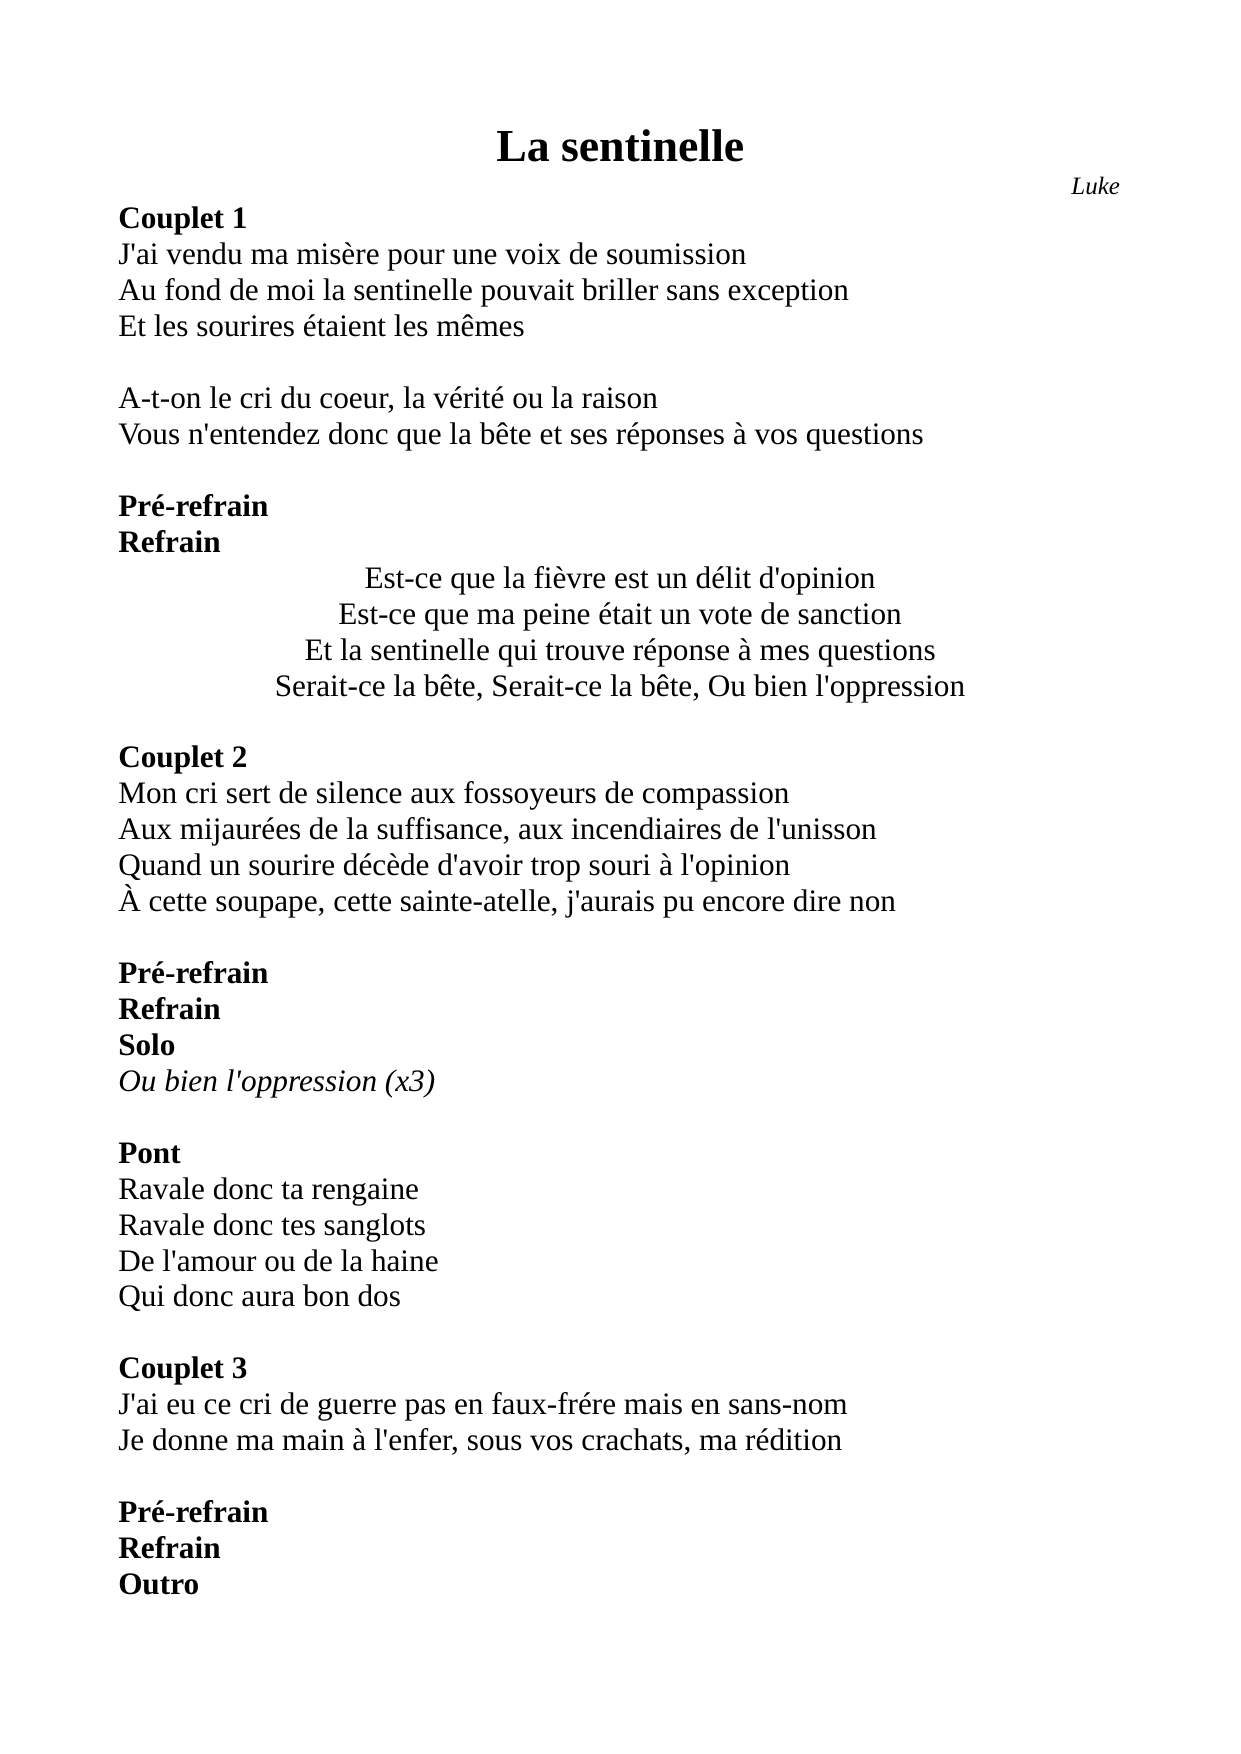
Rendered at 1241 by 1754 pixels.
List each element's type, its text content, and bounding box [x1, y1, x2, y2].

text Pré-refrain [118, 1457, 1122, 1529]
text Est-ce que la fièvre est un délit d'opinion Est-ce que ma peine était un vote de sanction Et la sentinelle qui trouve réponse à mes questions [118, 559, 1122, 667]
text Couplet 1 [118, 199, 1122, 236]
text Couplet 3 [118, 1349, 1122, 1386]
text Mon cri sert de silence aux fossoyeurs de compassion Aux mijaurées de la suffisance, aux incendiaires de l'unisson Quand un sourire décède d'avoir trop souri à l'opinion À cette soupape, cette sainte-atelle, j'aurais pu encore dire non [118, 774, 1122, 918]
text Pont [118, 1134, 1122, 1170]
text Solo [118, 1026, 1122, 1062]
text Couplet 2 [118, 739, 1122, 774]
text La sentinelle [118, 118, 1122, 171]
text A-t-on le cri du coeur, la vérité ou la raison Vous n'entendez donc que la bête et ses réponses à vos questions [118, 343, 1122, 451]
text Refrain [118, 1529, 1122, 1565]
text Refrain [118, 523, 1122, 559]
text Luke [118, 171, 1122, 199]
text Serait-ce la bête, Serait-ce la bête, Ou bien l'oppression [118, 667, 1122, 703]
text Ravale donc ta rengaine Ravale donc tes sanglots De l'amour ou de la haine Qui donc aura bon dos [118, 1170, 1122, 1314]
text Outro [118, 1565, 1122, 1601]
text Ou bien l'oppression (x3) [118, 1062, 1122, 1098]
text Refrain [118, 990, 1122, 1026]
text Pré-refrain [118, 954, 1122, 990]
text J'ai vendu ma misère pour une voix de soumission Au fond de moi la sentinelle pouvait briller sans exception Et les sourires étaient les mêmes [118, 236, 1122, 343]
text Pré-refrain [118, 487, 1122, 523]
text J'ai eu ce cri de guerre pas en faux-frére mais en sans-nom Je donne ma main à l'enfer, sous vos crachats, ma rédition [118, 1386, 1122, 1457]
